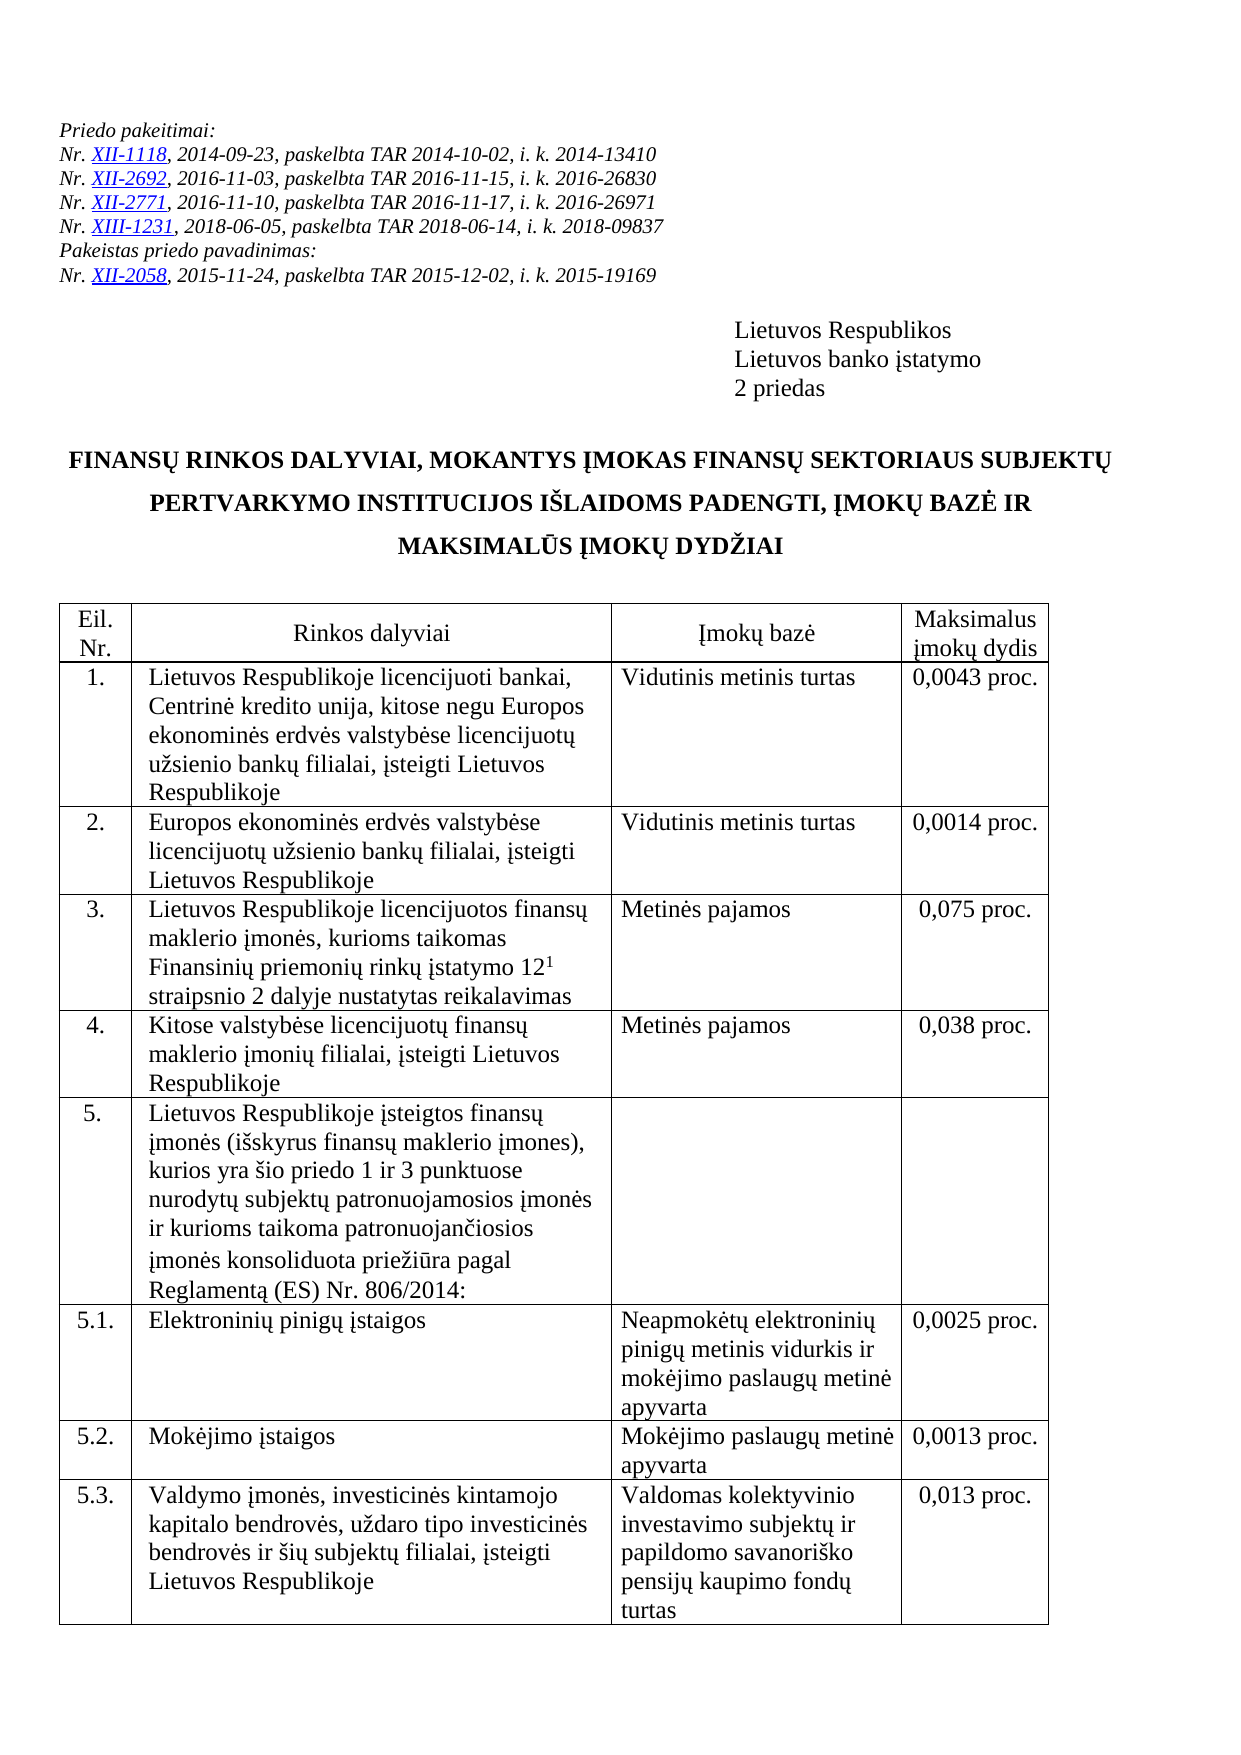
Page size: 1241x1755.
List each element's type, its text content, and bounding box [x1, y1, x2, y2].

text Nr. XIII-1231, 2018-06-05, paskelbta TAR 2018-06-14, i. k. 2018-09837 [59, 214, 1122, 238]
table_cell Metinės pajamos [612, 1011, 901, 1097]
table_cell 0,0013 proc. [902, 1421, 1048, 1479]
table_cell Elektroninių pinigų įstaigos [132, 1305, 611, 1420]
table_header Eil. Nr. [60, 604, 131, 661]
text Pakeistas priedo pavadinimas: [59, 238, 1122, 262]
table_cell [612, 1098, 901, 1304]
text Priedo pakeitimai: [59, 118, 1122, 142]
table_cell Vidutinis metinis turtas [612, 663, 901, 806]
table_cell 5.1. [60, 1305, 131, 1420]
table_cell 0,038 proc. [902, 1011, 1048, 1097]
table_cell 0,013 proc. [902, 1480, 1048, 1624]
table_cell 4. [60, 1011, 131, 1097]
text Nr. XII-1118, 2014-09-23, paskelbta TAR 2014-10-02, i. k. 2014-13410 [59, 142, 1122, 166]
table_cell Neapmokėtų elektroninių pinigų metinis vidurkis ir mokėjimo paslaugų metinė apyvarta [612, 1305, 901, 1420]
text 2 priedas [59, 373, 1122, 402]
text Lietuvos Respublikos [59, 315, 1122, 344]
text Nr. XII-2692, 2016-11-03, paskelbta TAR 2016-11-15, i. k. 2016-26830 [59, 166, 1122, 190]
table_cell 5.3. [60, 1480, 131, 1624]
table_header Įmokų bazė [612, 604, 901, 661]
text Nr. XII-2771, 2016-11-10, paskelbta TAR 2016-11-17, i. k. 2016-26971 [59, 190, 1122, 214]
table_cell Metinės pajamos [612, 895, 901, 1009]
text FINANSŲ RINKOS DALYVIAI, MOKANTYS ĮMOKAS FINANSŲ SEKTORIAUS SUBJEKTŲ PERTVARKYMO INSTITUCIJOS IŠLAIDOMS PADENGTI, ĮMOKŲ BAZĖ IR MAKSIMALŪS ĮMOKŲ DYDŽIAI [59, 445, 1122, 560]
table_cell Lietuvos Respublikoje licencijuotos finansų maklerio įmonės, kurioms taikomas Finansinių priemonių rinkų įstatymo 121 straipsnio 2 dalyje nustatytas reikalavimas [132, 895, 611, 1009]
table_cell Lietuvos Respublikoje licencijuoti bankai, Centrinė kredito unija, kitose negu Europos ekonominės erdvės valstybėse licencijuotų užsienio bankų filialai, įsteigti Lietuvos Respublikoje [132, 663, 611, 806]
table_cell Vidutinis metinis turtas [612, 807, 901, 893]
table_cell Valdomas kolektyvinio investavimo subjektų ir papildomo savanoriško pensijų kaupimo fondų turtas [612, 1480, 901, 1624]
table_cell 1. [60, 663, 131, 806]
table_cell Lietuvos Respublikoje įsteigtos finansų įmonės (išskyrus finansų maklerio įmones), kurios yra šio priedo 1 ir 3 punktuose nurodytų subjektų patronuojamosios įmonės ir kurioms taikoma patronuojančiosios įmonės konsoliduota priežiūra pagal Reglamentą (ES) Nr. 806/2014: [132, 1098, 611, 1304]
table_cell 0,075 proc. [902, 895, 1048, 1009]
table_cell Kitose valstybėse licencijuotų finansų maklerio įmonių filialai, įsteigti Lietuvos Respublikoje [132, 1011, 611, 1097]
table_cell 3. [60, 895, 131, 1009]
text Nr. XII-2058, 2015-11-24, paskelbta TAR 2015-12-02, i. k. 2015-19169 [59, 262, 1122, 287]
table_cell [902, 1098, 1048, 1304]
table_cell 5.2. [60, 1421, 131, 1479]
table_cell 0,0014 proc. [902, 807, 1048, 893]
table_cell 2. [60, 807, 131, 893]
table_header Maksimalus įmokų dydis [902, 604, 1048, 661]
table_cell 5. [60, 1098, 131, 1304]
table_cell 0,0025 proc. [902, 1305, 1048, 1420]
table_header Rinkos dalyviai [132, 604, 611, 661]
table_cell Valdymo įmonės, investicinės kintamojo kapitalo bendrovės, uždaro tipo investicinės bendrovės ir šių subjektų filialai, įsteigti Lietuvos Respublikoje [132, 1480, 611, 1624]
table_cell Mokėjimo paslaugų metinė apyvarta [612, 1421, 901, 1479]
table_cell 0,0043 proc. [902, 663, 1048, 806]
table_cell Mokėjimo įstaigos [132, 1421, 611, 1479]
text Lietuvos banko įstatymo [59, 344, 1122, 373]
table_cell Europos ekonominės erdvės valstybėse licencijuotų užsienio bankų filialai, įsteigti Lietuvos Respublikoje [132, 807, 611, 893]
